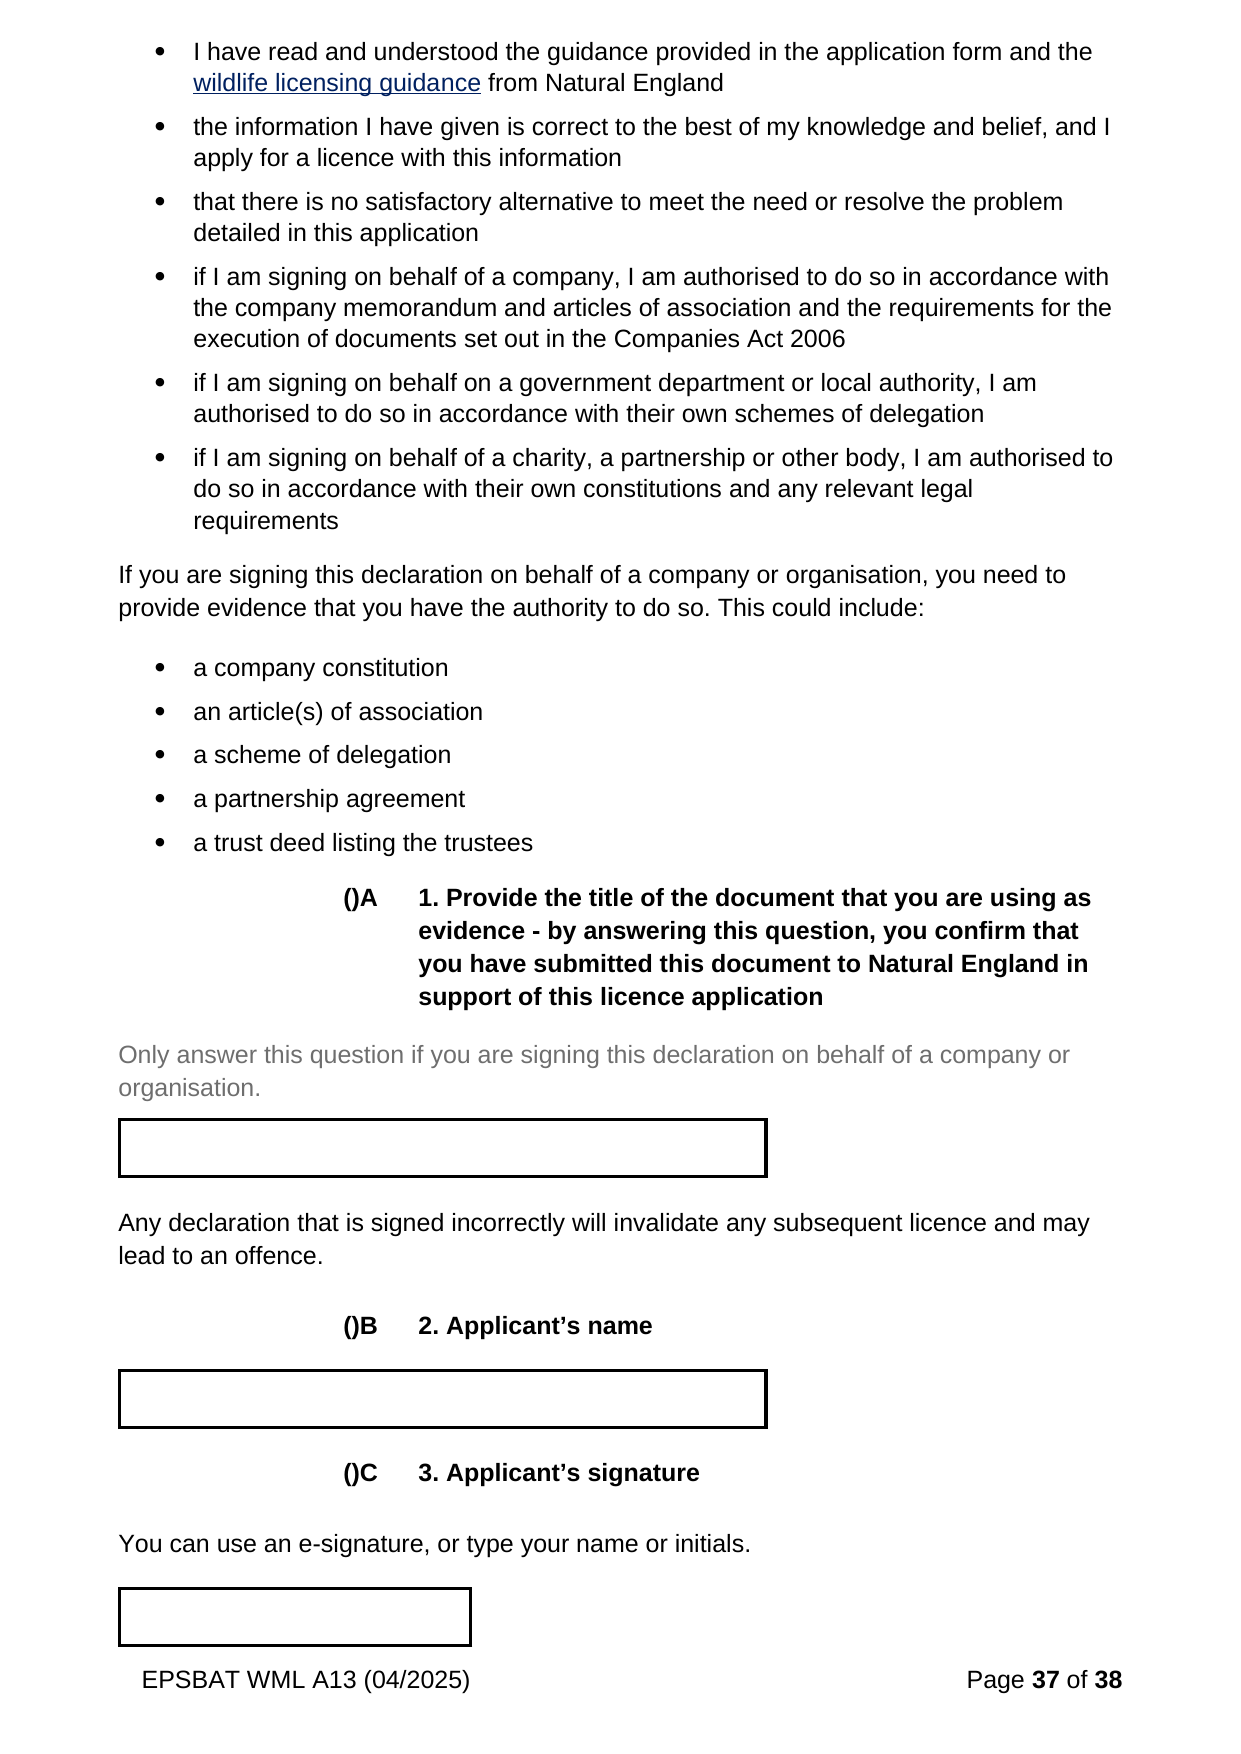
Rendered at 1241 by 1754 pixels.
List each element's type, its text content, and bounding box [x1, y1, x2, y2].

list that there is no satisfactory alternative to meet the need or resolve the problem detailed in this application [156, 185, 1122, 248]
text If you are signing this declaration on behalf of a company or organisation, you need to provide evidence that you have the authority to do so. This could include: [118, 560, 1122, 622]
text Only answer this question if you are signing this declaration on behalf of a company or organisation. [118, 1040, 1122, 1102]
list I have read and understood the guidance provided in the application form and the wildlife licensing guidance from Natural England [156, 35, 1122, 98]
text Any declaration that is signed incorrectly will invalidate any subsequent licence and may lead to an offence. [118, 1208, 1122, 1269]
list a trust deed listing the trustees [156, 826, 1122, 858]
list the information I have given is correct to the best of my knowledge and belief, and I apply for a licence with this information [156, 110, 1122, 173]
list if I am signing on behalf of a charity, a partnership or other body, I am authorised to do so in accordance with their own constitutions and any relevant legal requirements [156, 442, 1122, 535]
list if I am signing on behalf of a company, I am authorised to do so in accordance with the company memorandum and articles of association and the requirements for the execution of documents set out in the Companies Act 2006 [156, 260, 1122, 354]
list if I am signing on behalf on a government department or local authority, I am authorised to do so in accordance with their own schemes of delegation [156, 367, 1122, 429]
subtitle 1. Provide the title of the document that you are using as evidence - by answering this question, you confirm that you have submitted this document to Natural England in support of this licence application [343, 883, 1122, 1011]
subtitle 2. Applicant’s name [343, 1311, 1122, 1340]
list a partnership agreement [156, 783, 1122, 814]
text You can use an e-signature, or type your name or initials. [118, 1529, 1122, 1558]
list a scheme of delegation [156, 739, 1122, 770]
list an article(s) of association [156, 695, 1122, 726]
list a company constitution [156, 651, 1122, 683]
subtitle 3. Applicant’s signature [343, 1458, 1122, 1487]
